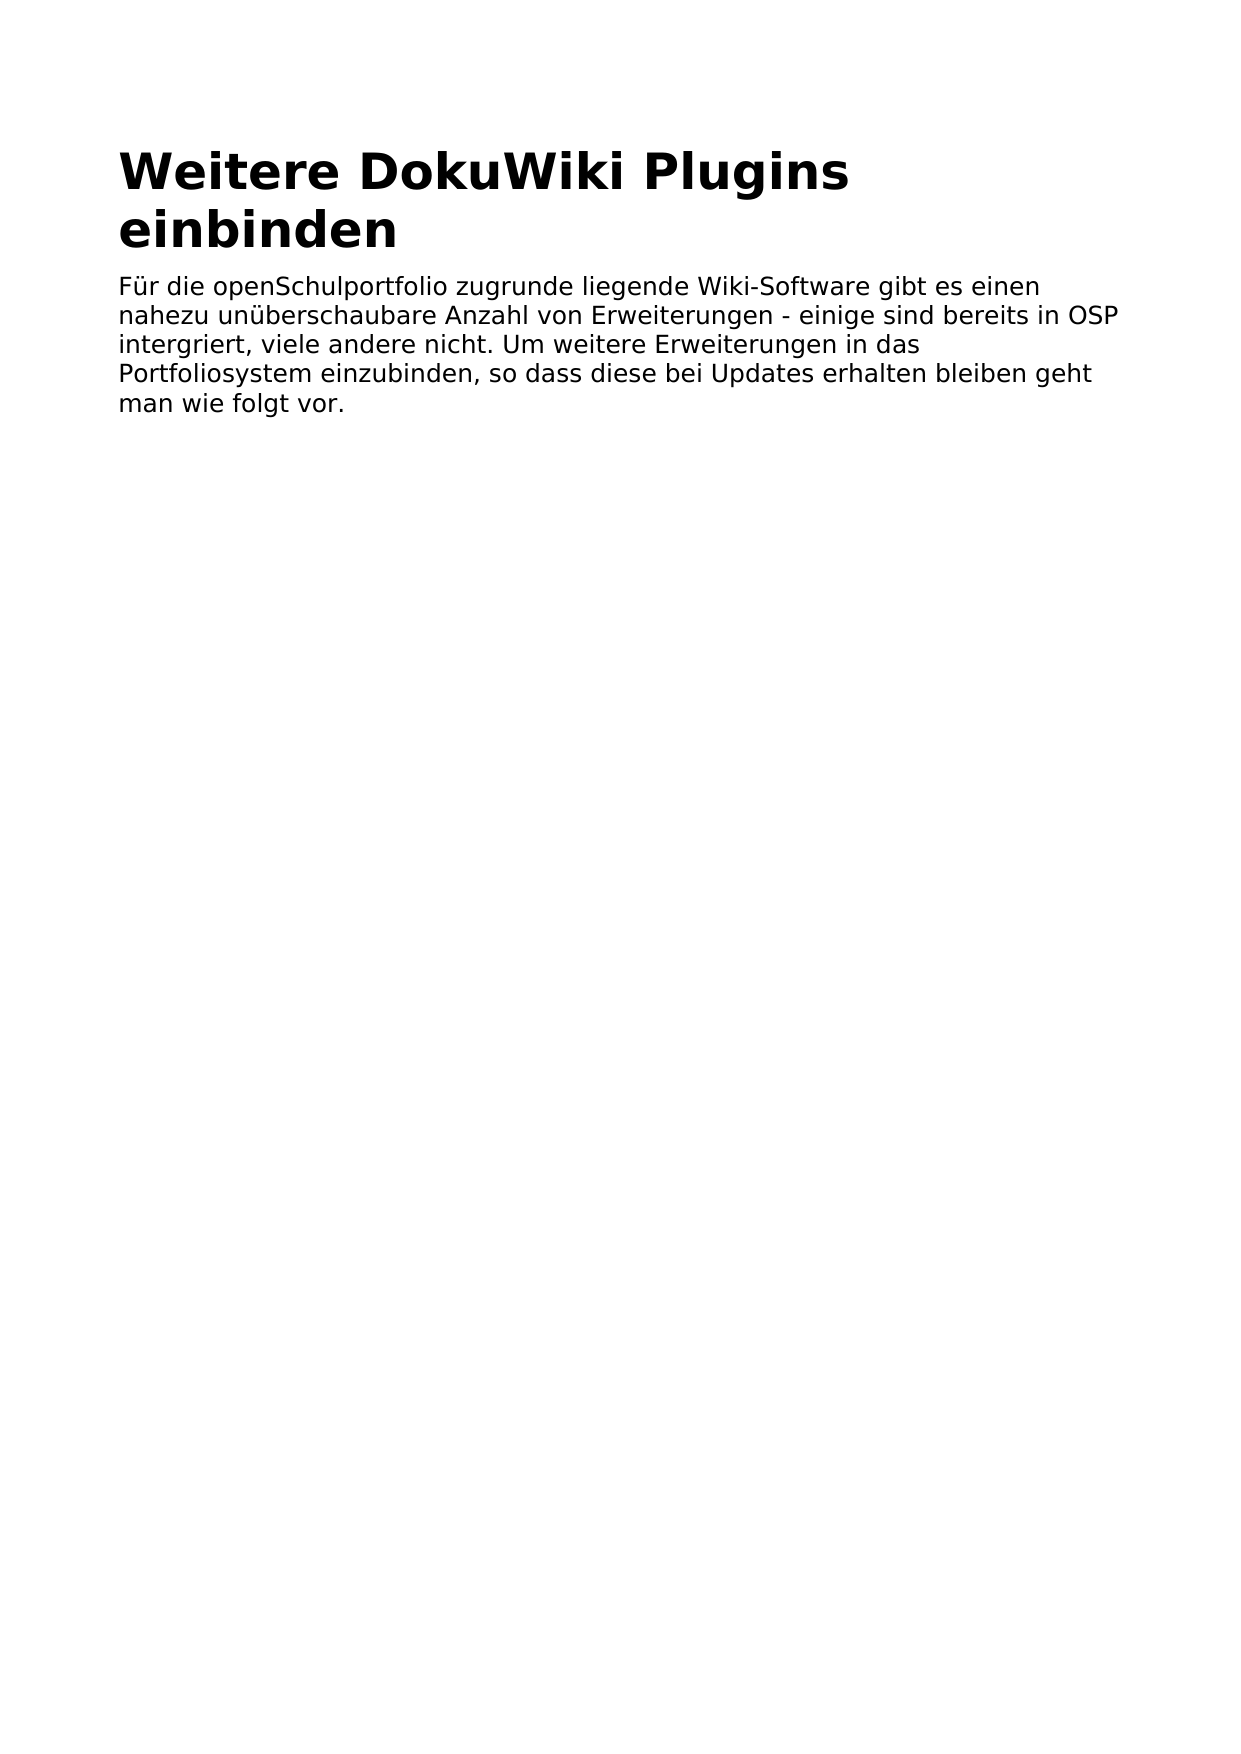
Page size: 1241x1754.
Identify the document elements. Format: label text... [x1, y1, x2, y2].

subtitle Weitere DokuWiki Plugins einbinden [118, 143, 1122, 259]
text Für die openSchulportfolio zugrunde liegende Wiki-Software gibt es einen nahezu unüberschaubare Anzahl von Erweiterungen - einige sind bereits in OSP intergriert, viele andere nicht. Um weitere Erweiterungen in das Portfoliosystem einzubinden, so dass diese bei Updates erhalten bleiben geht man wie folgt vor. [118, 272, 1122, 418]
